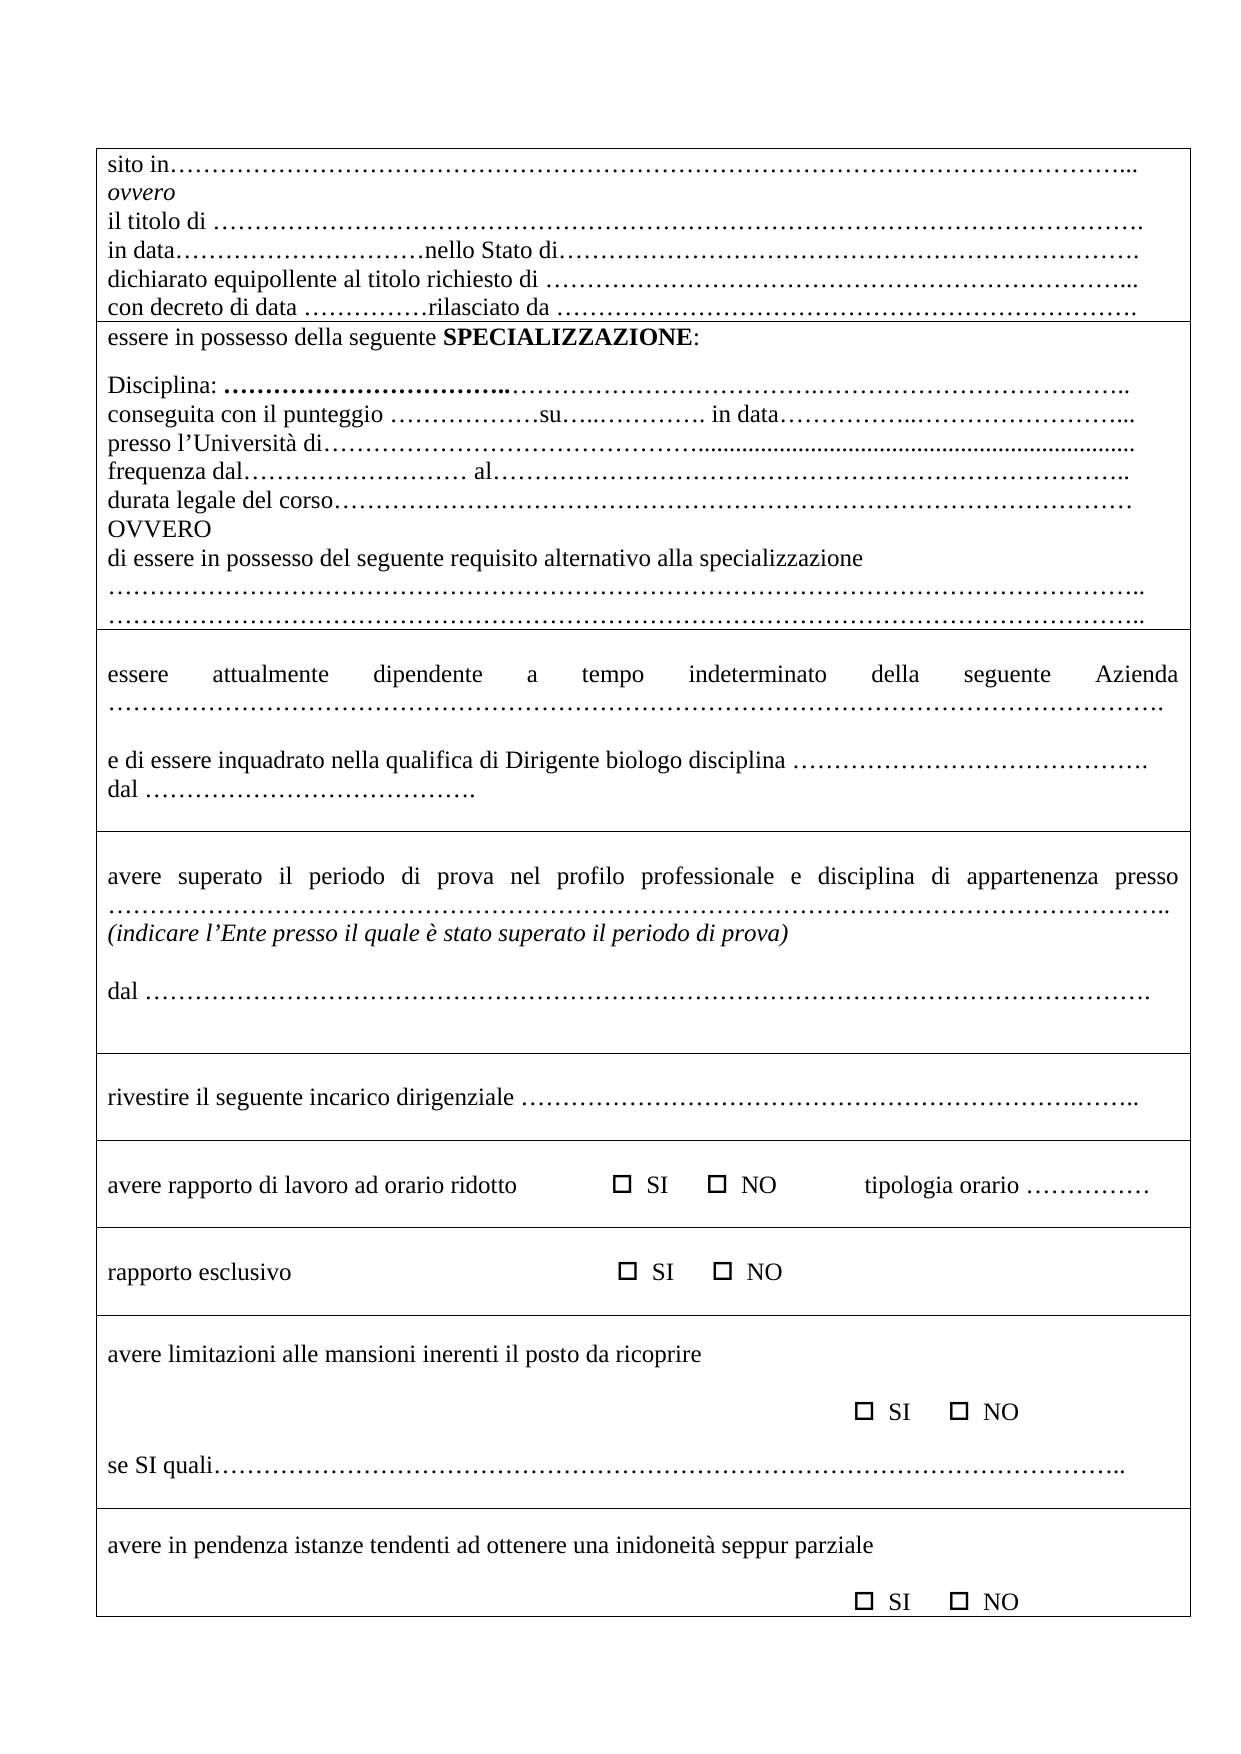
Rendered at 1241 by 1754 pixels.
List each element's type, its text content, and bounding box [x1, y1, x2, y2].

table_cell avere in pendenza istanze tendenti ad ottenere una inidoneità seppur parziale  SI  NO [97, 1509, 1190, 1616]
table_cell [73, 1508, 96, 1616]
table_cell [73, 148, 96, 321]
table_cell [73, 1053, 96, 1140]
table_cell [73, 1140, 96, 1227]
table_cell sito in……………………………………………………………………………………………………... ovvero il titolo di …………………………………………………………………………………………………. in data…………………………nello Stato di……………………………………………………………. dichiarato equipollente al titolo richiesto di ……………………………………………………………... con decreto di data ……………rilasciato da ……………………………………………………………. [97, 149, 1190, 321]
table_cell essere attualmente dipendente a tempo indeterminato della seguente Azienda ………………………………………………………………………………………………………………. e di essere inquadrato nella qualifica di Dirigente biologo disciplina ……………………………………. dal …………………………………. [97, 630, 1190, 831]
table_cell [73, 1227, 96, 1314]
table_cell essere in possesso della seguente SPECIALIZZAZIONE: Disciplina: ……………………………..……………………………….……………………………….. conseguita con il punteggio ………………su…..…………. in data……………..……………………... presso l’Università di………………………………………...................................................................... frequenza dal……………………… al………………………………………………………………….. durata legale del corso…………………………………………………………………………………… OVVERO di essere in possesso del seguente requisito alternativo alla specializzazione …………………………………………………………………………………………………………….. …………………………………………………………………………………………………………….. [97, 322, 1190, 629]
table_cell avere superato il periodo di prova nel profilo professionale e disciplina di appartenenza presso ……………………………………………………………………………………………………………….. (indicare l’Ente presso il quale è stato superato il periodo di prova) dal …………………………………………………………………………………………………………. [97, 832, 1190, 1053]
table_cell avere rapporto di lavoro ad orario ridotto  SI  NO tipologia orario …………… [97, 1141, 1190, 1227]
table_cell [73, 1315, 96, 1507]
table_cell [73, 629, 96, 831]
table_cell rapporto esclusivo  SI  NO [97, 1228, 1190, 1314]
table_cell [73, 321, 96, 629]
table_cell [73, 831, 96, 1053]
table_cell avere limitazioni alle mansioni inerenti il posto da ricoprire  SI  NO se SI quali……………………………………………………………………………………………….. [97, 1316, 1190, 1507]
table_cell rivestire il seguente incarico dirigenziale ………………………………………………………….…….. [97, 1054, 1190, 1140]
